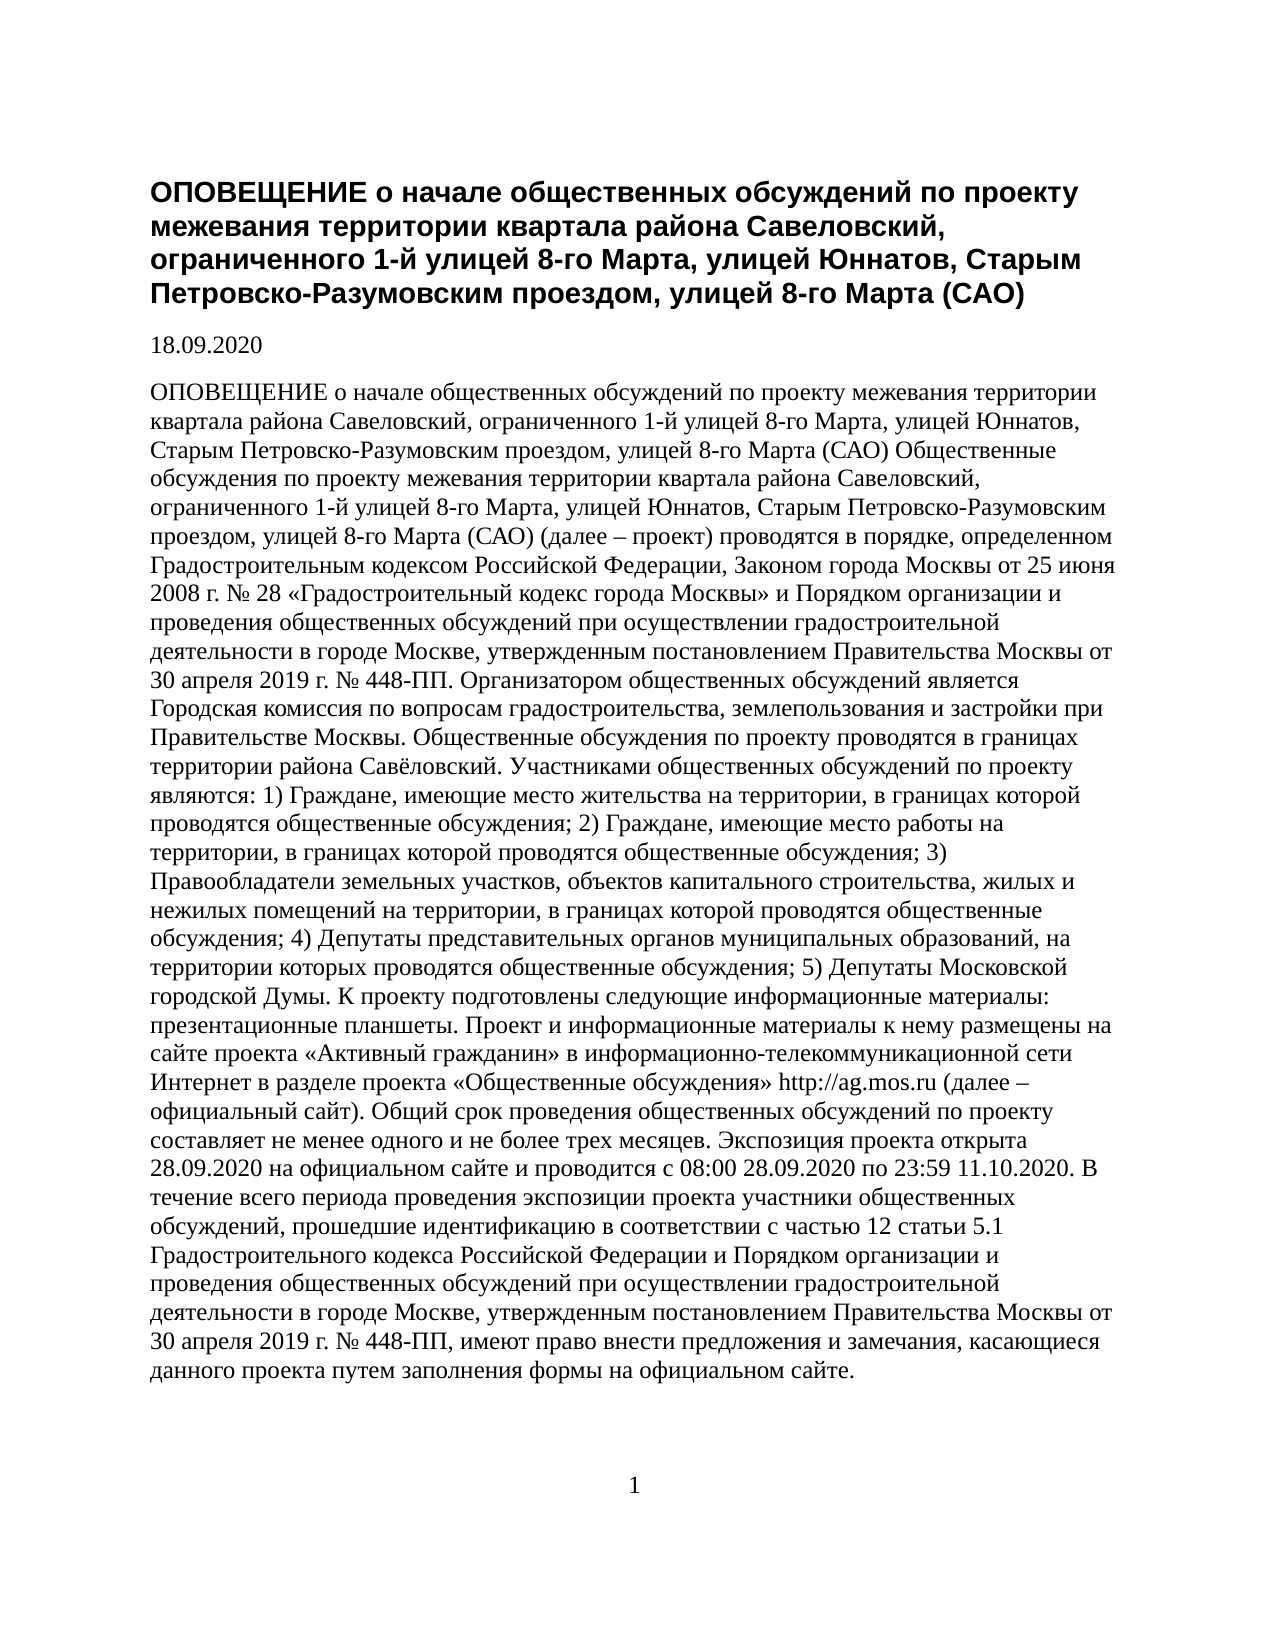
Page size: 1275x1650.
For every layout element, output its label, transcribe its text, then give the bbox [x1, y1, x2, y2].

text 18.09.2020 [150, 331, 1125, 359]
subtitle ОПОВЕЩЕНИЕ о начале общественных обсуждений по проекту межевания территории квартала района Савеловский, ограниченного 1-й улицей 8-го Марта, улицей Юннатов, Старым Петровско-Разумовским проездом, улицей 8-го Марта (САО) [150, 175, 1125, 309]
text ОПОВЕЩЕНИЕ о начале общественных обсуждений по проекту межевания территории квартала района Савеловский, ограниченного 1-й улицей 8-го Марта, улицей Юннатов, Старым Петровско-Разумовским проездом, улицей 8-го Марта (САО) Общественные обсуждения по проекту межевания территории квартала района Савеловский, ограниченного 1-й улицей 8-го Марта, улицей Юннатов, Старым Петровско-Разумовским проездом, улицей 8-го Марта (САО) (далее – проект) проводятся в порядке, определенном Градостроительным кодексом Российской Федерации, Законом города Москвы от 25 июня 2008 г. № 28 «Градостроительный кодекс города Москвы» и Порядком организации и проведения общественных обсуждений при осуществлении градостроительной деятельности в городе Москве, утвержденным постановлением Правительства Москвы от 30 апреля 2019 г. № 448-ПП. Организатором общественных обсуждений является Городская комиссия по вопросам градостроительства, землепользования и застройки при Правительстве Москвы. Общественные обсуждения по проекту проводятся в границах территории района Савёловский. Участниками общественных обсуждений по проекту являются: 1) Граждане, имеющие место жительства на территории, в границах которой проводятся общественные обсуждения; 2) Граждане, имеющие место работы на территории, в границах которой проводятся общественные обсуждения; 3) Правообладатели земельных участков, объектов капитального строительства, жилых и нежилых помещений на территории, в границах которой проводятся общественные обсуждения; 4) Депутаты представительных органов муниципальных образований, на территории которых проводятся общественные обсуждения; 5) Депутаты Московской городской Думы. К проекту подготовлены следующие информационные материалы: презентационные планшеты. Проект и информационные материалы к нему размещены на сайте проекта «Активный гражданин» в информационно-телекоммуникационной сети Интернет в разделе проекта «Общественные обсуждения» http://ag.mos.ru (далее – официальный сайт). Общий срок проведения общественных обсуждений по проекту составляет не менее одного и не более трех месяцев. Экспозиция проекта открыта 28.09.2020 на официальном сайте и проводится с 08:00 28.09.2020 по 23:59 11.10.2020. В течение всего периода проведения экспозиции проекта участники общественных обсуждений, прошедшие идентификацию в соответствии с частью 12 статьи 5.1 Градостроительного кодекса Российской Федерации и Порядком организации и проведения общественных обсуждений при осуществлении градостроительной деятельности в городе Москве, утвержденным постановлением Правительства Москвы от 30 апреля 2019 г. № 448-ПП, имеют право внести предложения и замечания, касающиеся данного проекта путем заполнения формы на официальном сайте. [150, 377, 1125, 1383]
